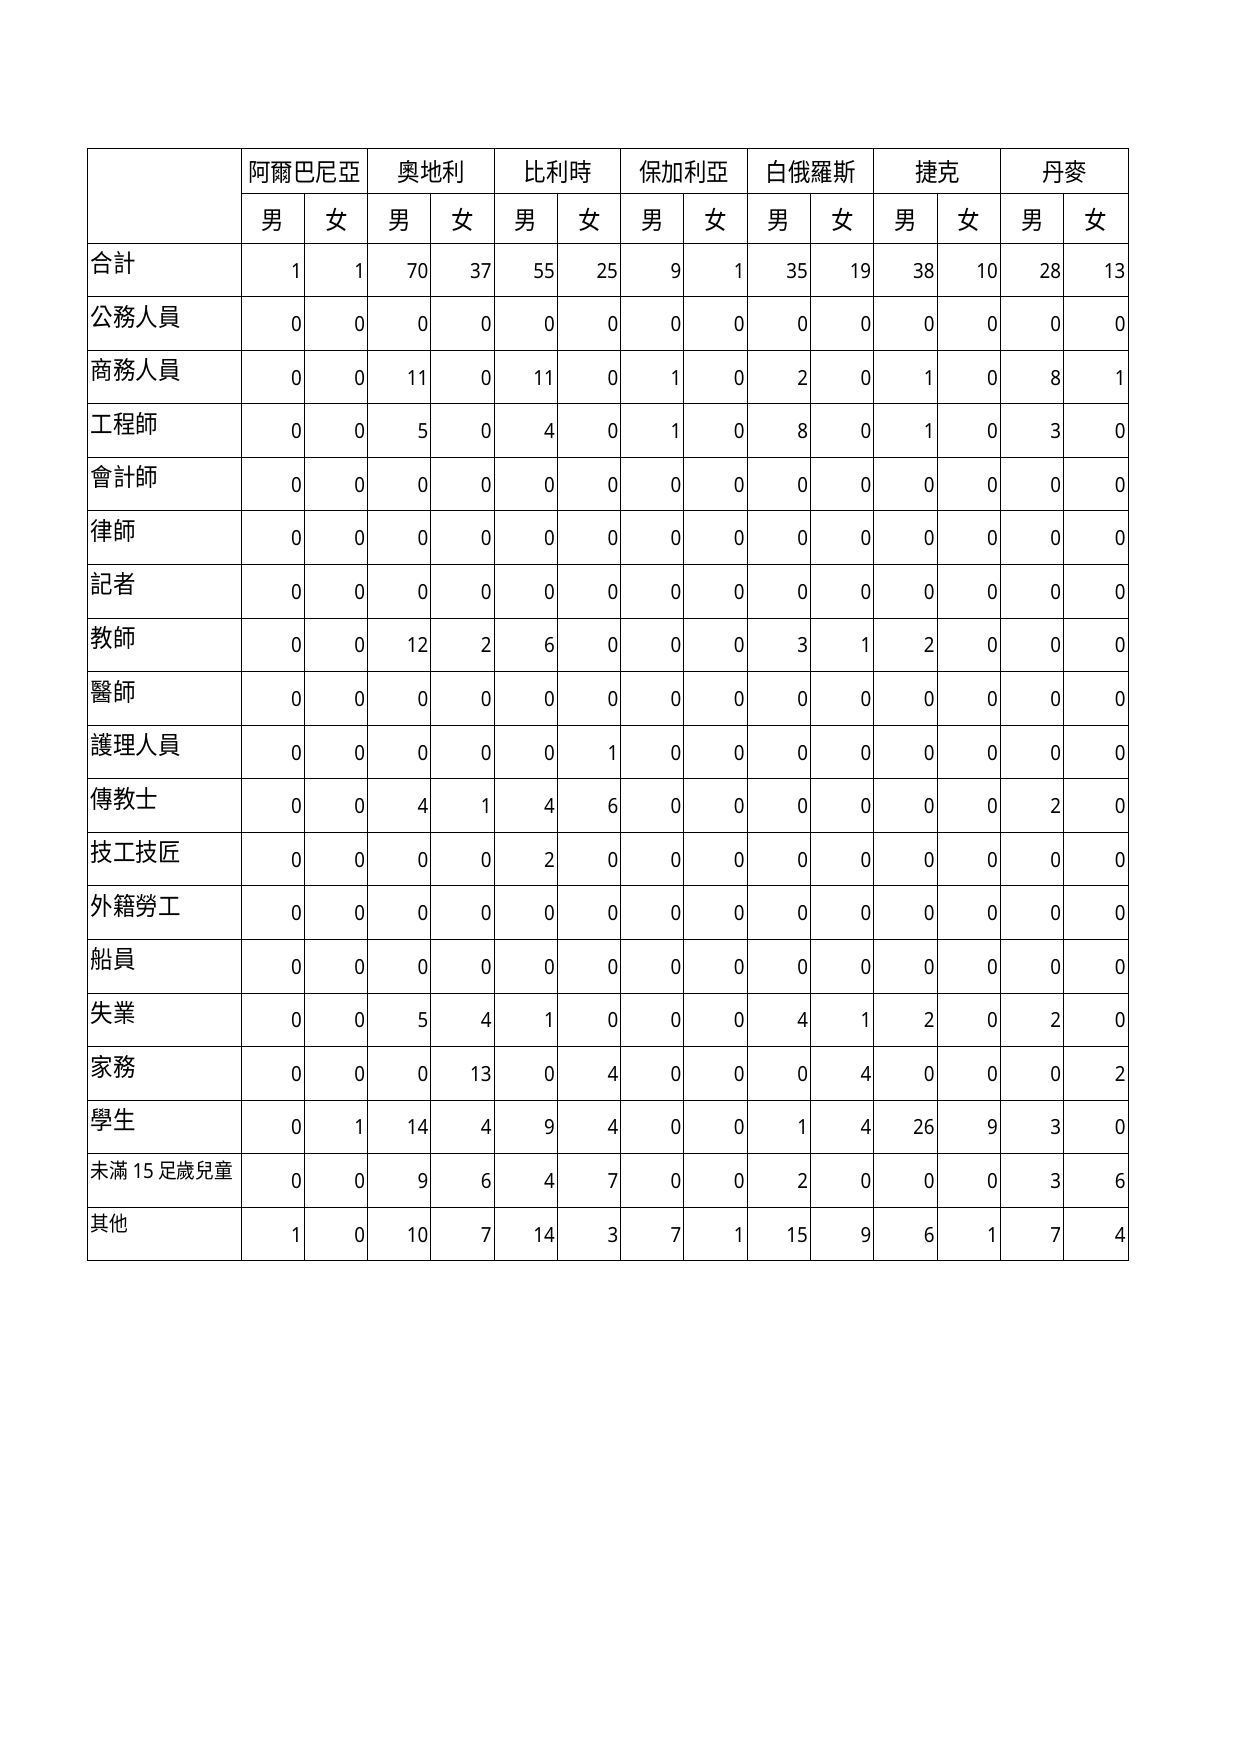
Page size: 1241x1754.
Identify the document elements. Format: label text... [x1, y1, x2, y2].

table_cell 0 [368, 726, 430, 778]
table_cell 0 [621, 619, 683, 671]
table_cell 0 [1064, 511, 1128, 564]
table_cell 0 [811, 940, 873, 992]
table_cell 9 [495, 1101, 557, 1153]
table_cell 0 [242, 886, 304, 939]
table_cell 0 [431, 404, 494, 457]
table_cell 0 [305, 404, 367, 457]
table_cell 0 [242, 1047, 304, 1099]
table_cell 0 [938, 351, 1000, 403]
table_header 阿爾巴尼亞 [242, 149, 367, 193]
table_cell 2 [1001, 994, 1063, 1046]
table_cell 0 [558, 833, 620, 885]
table_cell 0 [368, 565, 430, 617]
table_cell 1 [305, 1101, 367, 1153]
table_cell 0 [242, 994, 304, 1046]
table_cell 0 [431, 726, 494, 778]
table_cell 0 [874, 1047, 937, 1099]
table_cell 0 [242, 565, 304, 617]
table_cell 公務人員 [88, 297, 241, 350]
table_cell 0 [1001, 726, 1063, 778]
table_cell 0 [621, 833, 683, 885]
table_cell 0 [305, 351, 367, 403]
table_cell 0 [305, 565, 367, 617]
table_cell 0 [305, 886, 367, 939]
table_cell 0 [874, 1154, 937, 1207]
table_cell 0 [938, 833, 1000, 885]
table_cell 0 [938, 886, 1000, 939]
table_cell 女 [938, 194, 1000, 243]
table_cell 0 [874, 726, 937, 778]
table_cell 11 [495, 351, 557, 403]
table_cell 2 [748, 351, 810, 403]
table_cell 1 [684, 1208, 747, 1260]
table_cell 2 [1064, 1047, 1128, 1099]
table_header 丹麥 [1001, 149, 1128, 193]
table_cell 0 [748, 940, 810, 992]
table_cell 0 [874, 458, 937, 510]
table_cell 外籍勞工 [88, 886, 241, 939]
table_cell 1 [558, 726, 620, 778]
table_cell 0 [431, 833, 494, 885]
table_cell 3 [1001, 1154, 1063, 1207]
table_cell 0 [811, 297, 873, 350]
table_cell 記者 [88, 565, 241, 617]
table_cell 0 [621, 565, 683, 617]
table_cell 0 [874, 940, 937, 992]
table_cell 0 [684, 886, 747, 939]
table_cell 0 [305, 1208, 367, 1260]
table_cell 0 [874, 565, 937, 617]
table_cell 船員 [88, 940, 241, 992]
table_cell 0 [242, 833, 304, 885]
table_cell 0 [1064, 833, 1128, 885]
table_cell 4 [811, 1101, 873, 1153]
table_cell 0 [811, 672, 873, 724]
table_cell 0 [1064, 458, 1128, 510]
table_cell 0 [242, 458, 304, 510]
table_cell 1 [242, 1208, 304, 1260]
table_cell 1 [684, 244, 747, 296]
table_cell 7 [431, 1208, 494, 1260]
table_cell 0 [495, 1047, 557, 1099]
table_cell 0 [811, 458, 873, 510]
table_cell 0 [242, 1154, 304, 1207]
table_cell 1 [305, 244, 367, 296]
table_cell 28 [1001, 244, 1063, 296]
table_cell 0 [811, 351, 873, 403]
table_cell 25 [558, 244, 620, 296]
table_cell 0 [1064, 940, 1128, 992]
table_cell 0 [748, 779, 810, 832]
table_cell 0 [305, 940, 367, 992]
table_cell 6 [874, 1208, 937, 1260]
table_cell 學生 [88, 1101, 241, 1153]
table_cell 0 [1001, 565, 1063, 617]
table_cell 0 [684, 833, 747, 885]
table_cell 男 [1001, 194, 1063, 243]
table_cell 0 [684, 297, 747, 350]
table_cell 7 [558, 1154, 620, 1207]
table_cell 女 [1064, 194, 1128, 243]
table_cell 0 [242, 404, 304, 457]
table_cell 15 [748, 1208, 810, 1260]
table_cell 0 [1064, 297, 1128, 350]
table_cell 0 [558, 672, 620, 724]
table_cell 0 [558, 511, 620, 564]
table_cell 0 [684, 1154, 747, 1207]
table_cell 0 [1064, 1101, 1128, 1153]
table_cell 0 [938, 565, 1000, 617]
table_cell 6 [558, 779, 620, 832]
table_cell 70 [368, 244, 430, 296]
table_cell 1 [1064, 351, 1128, 403]
table_cell 0 [684, 458, 747, 510]
table_cell 0 [874, 833, 937, 885]
table_cell 商務人員 [88, 351, 241, 403]
table_cell 1 [874, 351, 937, 403]
table_cell 19 [811, 244, 873, 296]
table_cell 9 [938, 1101, 1000, 1153]
table_cell 0 [1001, 297, 1063, 350]
table_cell 0 [431, 886, 494, 939]
table_cell 教師 [88, 619, 241, 671]
table_cell 0 [368, 1047, 430, 1099]
table_cell 女 [811, 194, 873, 243]
table_cell 0 [305, 1154, 367, 1207]
table_cell 1 [431, 779, 494, 832]
table_cell 0 [1001, 1047, 1063, 1099]
table_cell 0 [431, 458, 494, 510]
table_cell 0 [938, 511, 1000, 564]
table_cell 律師 [88, 511, 241, 564]
table_cell 0 [621, 779, 683, 832]
table_cell 0 [242, 726, 304, 778]
table_cell 男 [368, 194, 430, 243]
table_cell 0 [874, 297, 937, 350]
table_cell 未滿15足歲兒童 [88, 1154, 241, 1207]
table_cell 3 [558, 1208, 620, 1260]
table_cell 35 [748, 244, 810, 296]
table_cell 14 [368, 1101, 430, 1153]
table_cell 0 [684, 404, 747, 457]
table_cell 4 [368, 779, 430, 832]
table_cell 0 [1001, 511, 1063, 564]
table_header 捷克 [874, 149, 1000, 193]
table_cell 4 [811, 1047, 873, 1099]
table_cell 0 [558, 351, 620, 403]
table_cell 0 [621, 1154, 683, 1207]
table_cell 0 [1001, 672, 1063, 724]
table_cell 0 [431, 565, 494, 617]
table_cell 0 [368, 886, 430, 939]
table_cell 0 [431, 940, 494, 992]
table_cell 1 [938, 1208, 1000, 1260]
table_cell 0 [938, 458, 1000, 510]
table_cell 0 [874, 511, 937, 564]
table_cell 0 [684, 619, 747, 671]
table_cell 0 [242, 1101, 304, 1153]
table_cell 0 [684, 672, 747, 724]
table_cell 0 [811, 726, 873, 778]
table_header 保加利亞 [621, 149, 747, 193]
table_cell 0 [874, 886, 937, 939]
table_cell 0 [938, 726, 1000, 778]
table_cell 0 [748, 672, 810, 724]
table_cell 0 [242, 619, 304, 671]
table_cell 4 [558, 1047, 620, 1099]
table_cell 4 [431, 994, 494, 1046]
table_cell 0 [748, 565, 810, 617]
table_cell 女 [305, 194, 367, 243]
table_header 比利時 [495, 149, 620, 193]
table_cell 0 [558, 886, 620, 939]
table_cell 0 [621, 940, 683, 992]
table_cell 0 [938, 672, 1000, 724]
table_cell 0 [242, 511, 304, 564]
table_cell 4 [495, 1154, 557, 1207]
table_cell 0 [305, 833, 367, 885]
table_cell 0 [1001, 458, 1063, 510]
table_cell 3 [1001, 1101, 1063, 1153]
table_cell 0 [938, 1047, 1000, 1099]
table_cell 0 [621, 994, 683, 1046]
table_cell 0 [431, 511, 494, 564]
table_cell 0 [938, 297, 1000, 350]
table_cell 0 [558, 404, 620, 457]
table_cell 0 [1064, 619, 1128, 671]
table_cell 男 [242, 194, 304, 243]
table_cell 0 [938, 779, 1000, 832]
table_cell 1 [495, 994, 557, 1046]
table_cell 0 [495, 886, 557, 939]
table_cell 2 [495, 833, 557, 885]
table_cell 0 [305, 1047, 367, 1099]
table_cell 4 [495, 404, 557, 457]
table_cell 0 [684, 1047, 747, 1099]
table_cell 1 [621, 404, 683, 457]
table_cell 0 [748, 886, 810, 939]
table_cell 9 [811, 1208, 873, 1260]
table_cell 0 [621, 726, 683, 778]
table_cell 0 [621, 297, 683, 350]
table_cell 女 [684, 194, 747, 243]
table_cell 0 [938, 940, 1000, 992]
table_cell 0 [305, 511, 367, 564]
table_cell 5 [368, 994, 430, 1046]
table_cell 2 [748, 1154, 810, 1207]
table_cell 0 [305, 297, 367, 350]
table_cell 1 [874, 404, 937, 457]
table_cell 0 [938, 1154, 1000, 1207]
table_cell 0 [811, 886, 873, 939]
table_cell 0 [305, 458, 367, 510]
table_header 白俄羅斯 [748, 149, 873, 193]
table_cell 失業 [88, 994, 241, 1046]
table_cell 0 [811, 565, 873, 617]
table_cell 0 [1064, 404, 1128, 457]
table_cell 0 [621, 458, 683, 510]
table_cell 2 [874, 619, 937, 671]
table_cell 0 [558, 994, 620, 1046]
table_cell 3 [1001, 404, 1063, 457]
table_cell 0 [558, 565, 620, 617]
table_cell 8 [748, 404, 810, 457]
table_cell 0 [242, 297, 304, 350]
table_cell 0 [495, 511, 557, 564]
table_cell 男 [495, 194, 557, 243]
table_cell 其他 [88, 1208, 241, 1260]
table_cell 0 [748, 458, 810, 510]
table_cell 13 [1064, 244, 1128, 296]
table_cell 7 [1001, 1208, 1063, 1260]
table_cell 男 [621, 194, 683, 243]
table_cell 0 [431, 351, 494, 403]
table_cell 0 [495, 726, 557, 778]
table_cell 0 [684, 726, 747, 778]
table_cell 0 [938, 619, 1000, 671]
table_cell 家務 [88, 1047, 241, 1099]
table_cell 13 [431, 1047, 494, 1099]
table_cell 0 [684, 351, 747, 403]
table_cell 0 [684, 940, 747, 992]
table_cell 0 [558, 297, 620, 350]
table_cell 0 [558, 458, 620, 510]
table_cell 0 [558, 619, 620, 671]
table_cell 0 [368, 940, 430, 992]
table_cell 0 [874, 779, 937, 832]
table_cell 11 [368, 351, 430, 403]
table_cell 0 [242, 672, 304, 724]
table_cell 0 [305, 619, 367, 671]
table_cell 0 [495, 458, 557, 510]
table_cell 0 [558, 940, 620, 992]
table_cell 6 [495, 619, 557, 671]
table_cell 0 [368, 833, 430, 885]
table_cell 0 [1064, 726, 1128, 778]
table_cell 2 [1001, 779, 1063, 832]
table_cell 0 [811, 779, 873, 832]
table_cell 8 [1001, 351, 1063, 403]
table_cell 6 [1064, 1154, 1128, 1207]
table_cell 0 [495, 565, 557, 617]
table_cell 4 [495, 779, 557, 832]
table_cell 0 [748, 833, 810, 885]
table_cell 會計師 [88, 458, 241, 510]
table_cell 0 [621, 886, 683, 939]
table_cell 0 [811, 1154, 873, 1207]
table_cell 0 [684, 779, 747, 832]
table_cell 0 [1064, 994, 1128, 1046]
table_cell 4 [1064, 1208, 1128, 1260]
table_cell 男 [874, 194, 937, 243]
table_cell 55 [495, 244, 557, 296]
table_cell 0 [1064, 886, 1128, 939]
table_cell 4 [748, 994, 810, 1046]
table_cell 10 [368, 1208, 430, 1260]
table_header [88, 149, 241, 243]
table_cell 0 [242, 940, 304, 992]
table_cell 0 [938, 994, 1000, 1046]
table_cell 2 [874, 994, 937, 1046]
table_cell 0 [1064, 779, 1128, 832]
table_cell 0 [684, 511, 747, 564]
table_cell 0 [621, 511, 683, 564]
table_cell 0 [1001, 886, 1063, 939]
table_cell 37 [431, 244, 494, 296]
table_cell 0 [305, 726, 367, 778]
table_cell 1 [811, 994, 873, 1046]
table_cell 38 [874, 244, 937, 296]
table_cell 工程師 [88, 404, 241, 457]
table_cell 0 [811, 833, 873, 885]
table_cell 3 [748, 619, 810, 671]
table_cell 0 [1001, 619, 1063, 671]
table_cell 4 [558, 1101, 620, 1153]
table_cell 0 [938, 404, 1000, 457]
table_cell 0 [621, 1047, 683, 1099]
table_cell 0 [748, 726, 810, 778]
table_cell 0 [305, 779, 367, 832]
table_cell 6 [431, 1154, 494, 1207]
table_cell 0 [368, 297, 430, 350]
table_cell 醫師 [88, 672, 241, 724]
table_cell 2 [431, 619, 494, 671]
table_cell 0 [368, 458, 430, 510]
table_cell 0 [811, 404, 873, 457]
table_cell 女 [431, 194, 494, 243]
table_cell 0 [305, 994, 367, 1046]
table_cell 0 [874, 672, 937, 724]
table_cell 傳教士 [88, 779, 241, 832]
table_cell 10 [938, 244, 1000, 296]
table_cell 9 [621, 244, 683, 296]
table_cell 0 [684, 565, 747, 617]
table_cell 0 [242, 779, 304, 832]
table_cell 0 [368, 511, 430, 564]
table_cell 0 [1064, 672, 1128, 724]
table_cell 1 [621, 351, 683, 403]
table_cell 1 [748, 1101, 810, 1153]
table_cell 7 [621, 1208, 683, 1260]
table_cell 0 [495, 672, 557, 724]
table_header 奧地利 [368, 149, 494, 193]
table_cell 14 [495, 1208, 557, 1260]
table_cell 0 [242, 351, 304, 403]
table_cell 0 [1064, 565, 1128, 617]
table_cell 9 [368, 1154, 430, 1207]
table_cell 0 [684, 1101, 747, 1153]
table_cell 0 [431, 297, 494, 350]
table_cell 5 [368, 404, 430, 457]
table_cell 0 [1001, 940, 1063, 992]
table_cell 0 [495, 940, 557, 992]
table_cell 0 [621, 1101, 683, 1153]
table_cell 0 [684, 994, 747, 1046]
table_cell 0 [748, 1047, 810, 1099]
table_cell 0 [431, 672, 494, 724]
table_cell 0 [495, 297, 557, 350]
table_cell 0 [748, 511, 810, 564]
table_cell 0 [1001, 833, 1063, 885]
table_cell 0 [748, 297, 810, 350]
table_cell 技工技匠 [88, 833, 241, 885]
table_cell 1 [242, 244, 304, 296]
table_cell 護理人員 [88, 726, 241, 778]
table_cell 4 [431, 1101, 494, 1153]
table_cell 0 [305, 672, 367, 724]
table_cell 女 [558, 194, 620, 243]
table_cell 0 [811, 511, 873, 564]
table_cell 男 [748, 194, 810, 243]
table_cell 1 [811, 619, 873, 671]
table_cell 26 [874, 1101, 937, 1153]
table_cell 0 [368, 672, 430, 724]
table_cell 合計 [88, 244, 241, 296]
table_cell 0 [621, 672, 683, 724]
table_cell 12 [368, 619, 430, 671]
